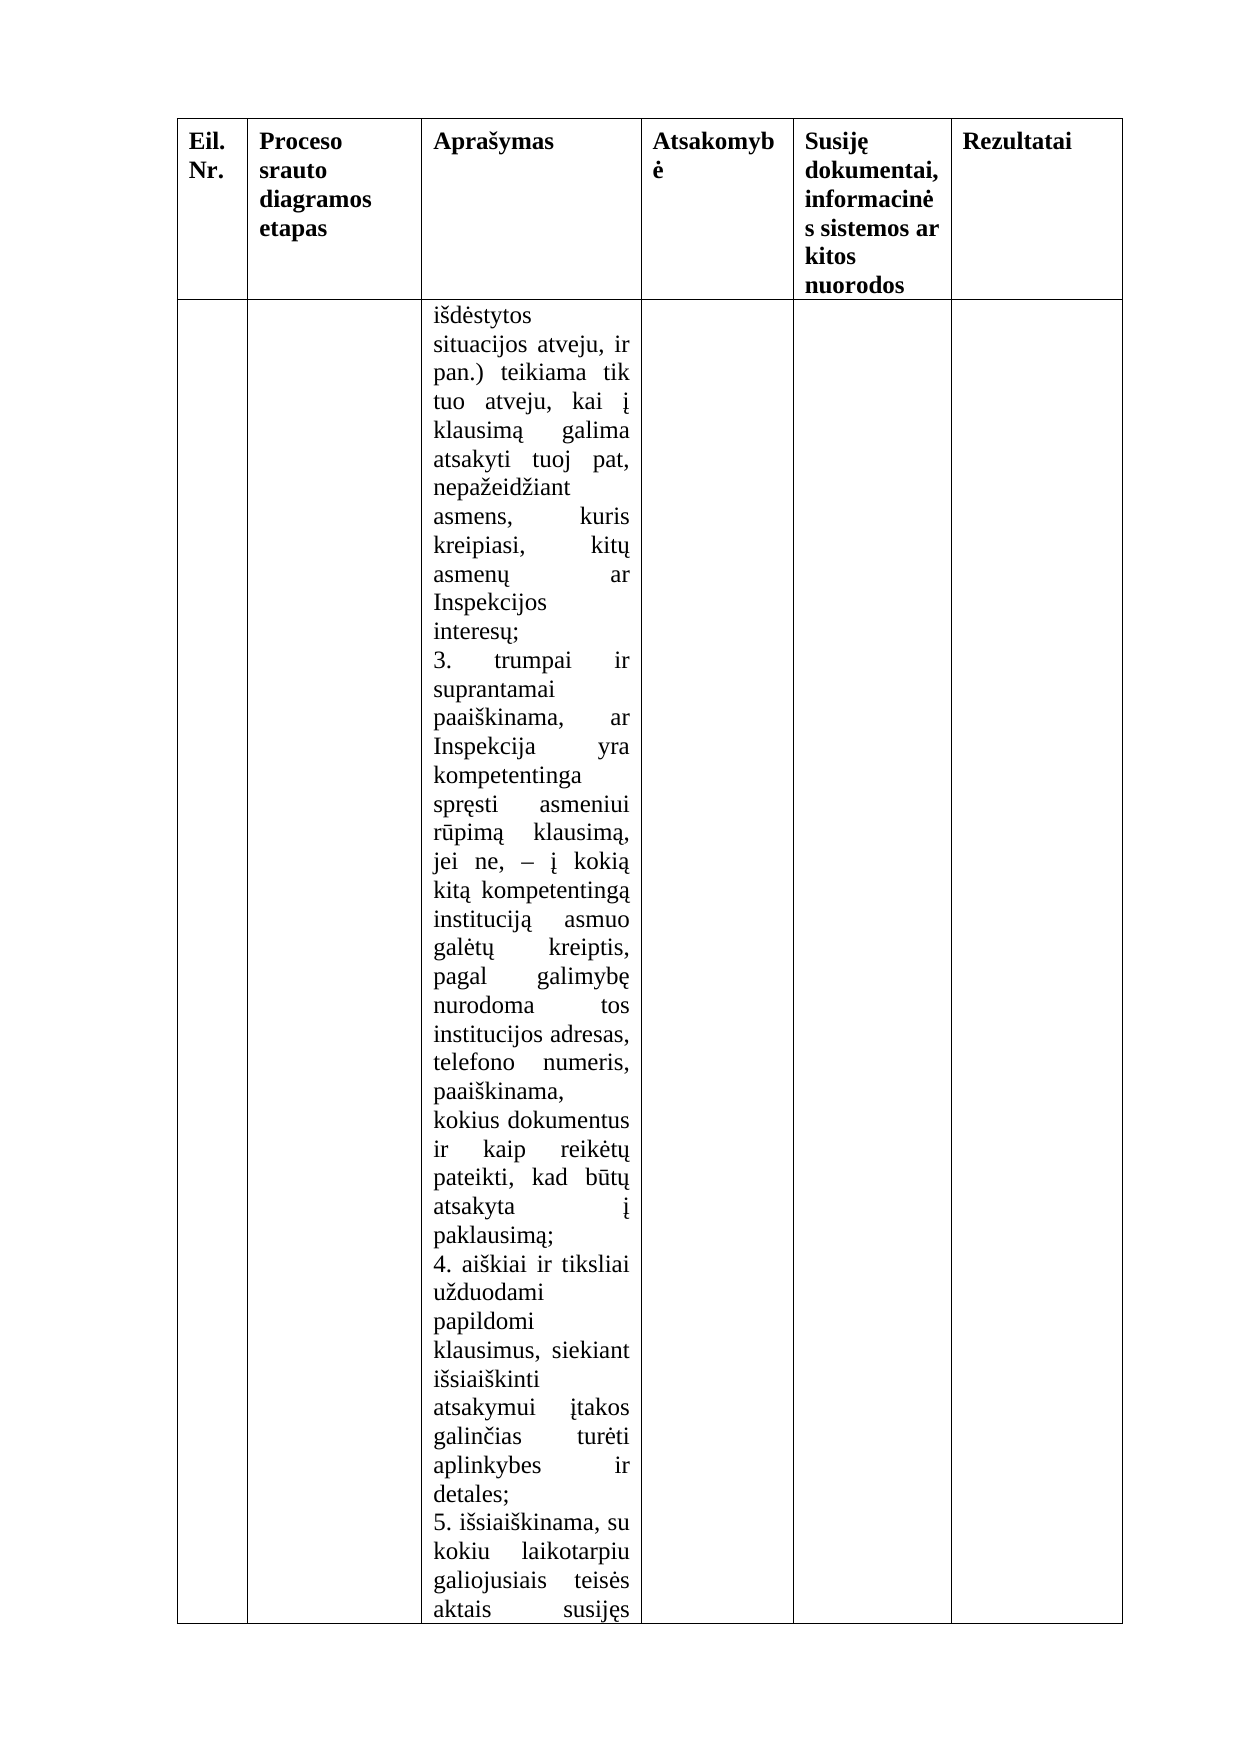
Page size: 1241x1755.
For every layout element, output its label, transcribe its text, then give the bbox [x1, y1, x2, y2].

table_header Rezultatai [952, 119, 1122, 299]
table_cell [794, 300, 951, 1622]
table_cell [248, 300, 421, 1622]
table_cell išdėstytos situacijos atveju, ir pan.) teikiama tik tuo atveju, kai į klausimą galima atsakyti tuoj pat, nepažeidžiant asmens, kuris kreipiasi, kitų asmenų ar Inspekcijos interesų; 3. trumpai ir suprantamai paaiškinama, ar Inspekcija yra kompetentinga spręsti asmeniui rūpimą klausimą, jei ne, – į kokią kitą kompetentingą instituciją asmuo galėtų kreiptis, pagal galimybę nurodoma tos institucijos adresas, telefono numeris, paaiškinama, kokius dokumentus ir kaip reikėtų pateikti, kad būtų atsakyta į paklausimą; 4. aiškiai ir tiksliai užduodami papildomi klausimus, siekiant išsiaiškinti atsakymui įtakos galinčias turėti aplinkybes ir detales; 5. išsiaiškinama, su kokiu laikotarpiu galiojusiais teisės aktais susijęs [422, 300, 641, 1622]
table_header Atsakomybė [642, 119, 793, 299]
table_header Aprašymas [422, 119, 641, 299]
table_header Susiję dokumentai, informacinės sistemos ar kitos nuorodos [794, 119, 951, 299]
table_cell [952, 300, 1122, 1622]
table_header Proceso srauto diagramos etapas [248, 119, 421, 299]
table_header Eil. Nr. [178, 119, 247, 299]
table_cell [642, 300, 793, 1622]
table_cell [178, 300, 247, 1622]
